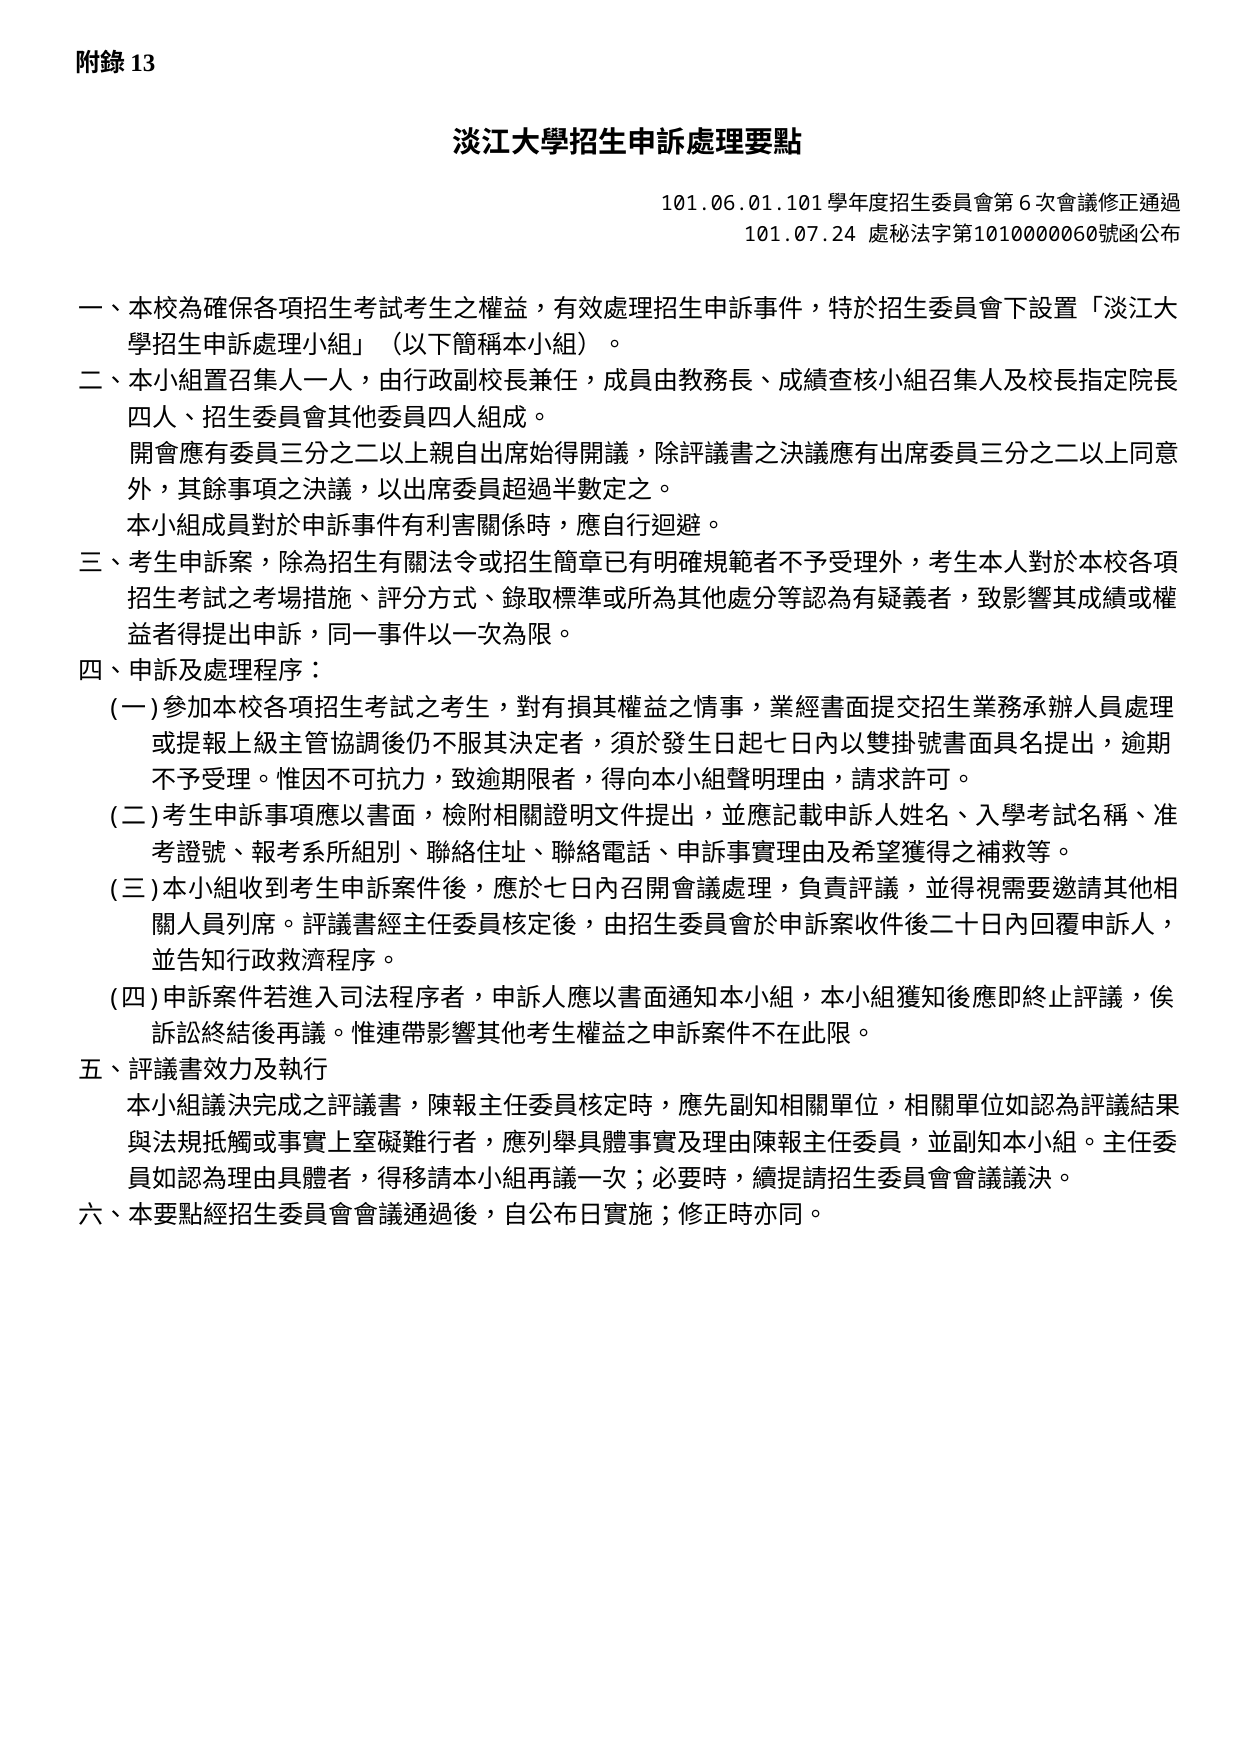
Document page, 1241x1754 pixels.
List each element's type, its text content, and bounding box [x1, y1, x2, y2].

text 五、評議書效力及執行 [78, 1049, 1181, 1086]
text (一)參加本校各項招生考試之考生，對有損其權益之情事，業經書面提交招生業務承辦人員處理或提報上級主管協調後仍不服其決定者，須於發生日起七日內以雙掛號書面具名提出，逾期不予受理。惟因不可抗力，致逾期限者，得向本小組聲明理由，請求許可。 [106, 687, 1175, 796]
text 四、申訴及處理程序： [78, 651, 1181, 687]
text 淡江大學招生申訴處理要點 [74, 118, 1181, 161]
text 本小組成員對於申訴事件有利害關係時，應自行迴避。 [78, 506, 1181, 542]
text 本小組議決完成之評議書，陳報主任委員核定時，應先副知相關單位，相關單位如認為評議結果與法規抵觸或事實上窒礙難行者，應列舉具體事實及理由陳報主任委員，並副知本小組。主任委員如認為理由具體者，得移請本小組再議一次；必要時，續提請招生委員會會議議決。 [126, 1086, 1181, 1194]
text 101.07.24 處秘法字第1010000060號函公布 [74, 217, 1181, 247]
text 附錄13 [75, 41, 1181, 79]
text 101.06.01.101學年度招生委員會第6次會議修正通過 [74, 186, 1181, 217]
text 六、本要點經招生委員會會議通過後，自公布日實施；修正時亦同。 [78, 1194, 1181, 1231]
text (二)考生申訴事項應以書面，檢附相關證明文件提出，並應記載申訴人姓名、入學考試名稱、准考證號、報考系所組別、聯絡住址、聯絡電話、申訴事實理由及希望獲得之補救等。 [106, 796, 1181, 868]
text 一、本校為確保各項招生考試考生之權益，有效處理招生申訴事件，特於招生委員會下設置「淡江大學招生申訴處理小組」（以下簡稱本小組）。 [78, 288, 1181, 361]
text 二、本小組置召集人一人，由行政副校長兼任，成員由教務長、成績查核小組召集人及校長指定院長四人、招生委員會其他委員四人組成。 [78, 361, 1181, 433]
text (三)本小組收到考生申訴案件後，應於七日內召開會議處理，負責評議，並得視需要邀請其他相關人員列席。評議書經主任委員核定後，由招生委員會於申訴案收件後二十日內回覆申訴人，並告知行政救濟程序。 [106, 868, 1181, 977]
text 三、考生申訴案，除為招生有關法令或招生簡章已有明確規範者不予受理外，考生本人對於本校各項招生考試之考場措施、評分方式、錄取標準或所為其他處分等認為有疑義者，致影響其成績或權益者得提出申訴，同一事件以一次為限。 [78, 542, 1181, 651]
text (四)申訴案件若進入司法程序者，申訴人應以書面通知本小組，本小組獲知後應即終止評議，俟訴訟終結後再議。惟連帶影響其他考生權益之申訴案件不在此限。 [106, 977, 1175, 1049]
text 開會應有委員三分之二以上親自出席始得開議，除評議書之決議應有出席委員三分之二以上同意外，其餘事項之決議，以出席委員超過半數定之。 [127, 433, 1181, 506]
